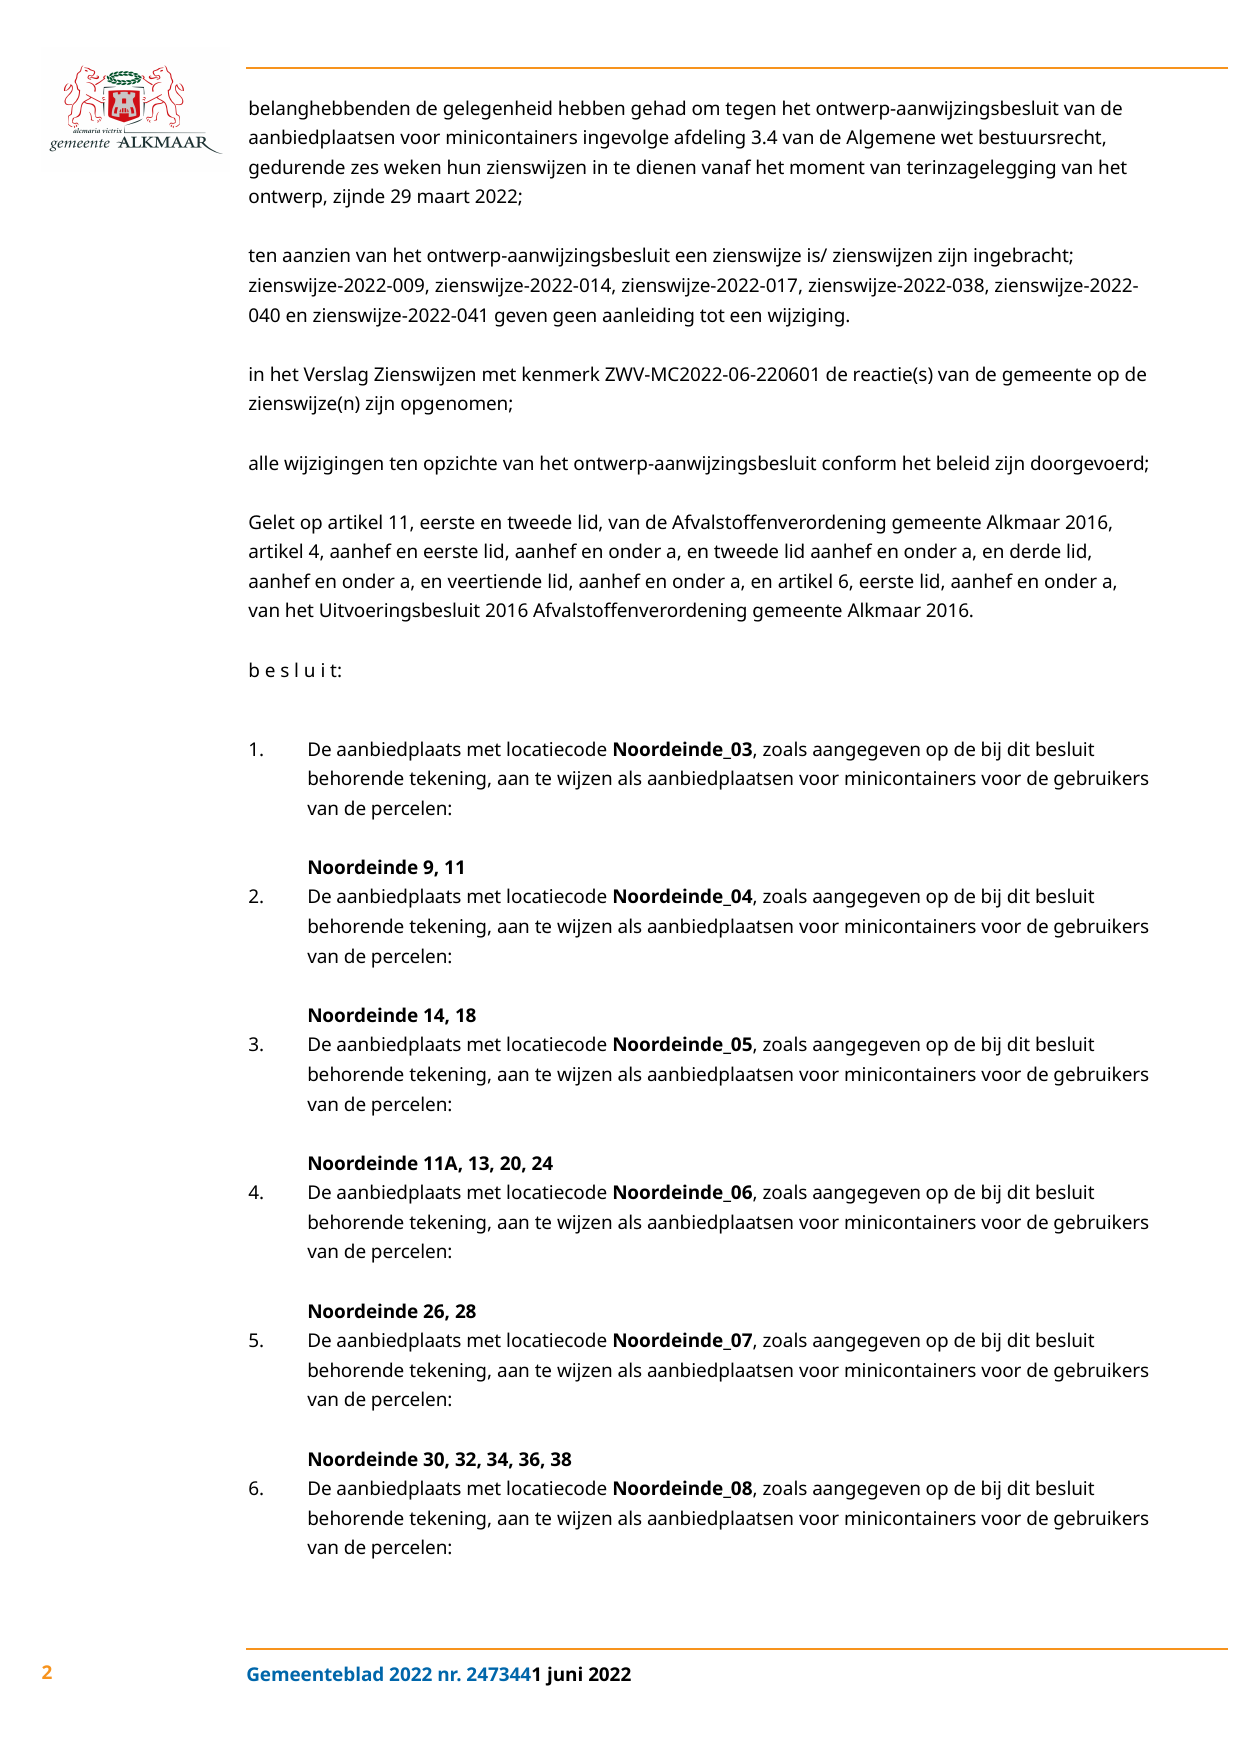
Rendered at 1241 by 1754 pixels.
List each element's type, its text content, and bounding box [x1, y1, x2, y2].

text ten aanzien van het ontwerp-aanwijzingsbesluit een zienswijze is/ zienswijzen zijn ingebracht; [248, 243, 1152, 268]
text Gelet op artikel 11, eerste en tweede lid, van de Afvalstoffenverordening gemeente Alkmaar 2016, artikel 4, aanhef en eerste lid, aanhef en onder a, en tweede lid aanhef en onder a, en derde lid, aanhef en onder a, en veertiende lid, aanhef en onder a, en artikel 6, eerste lid, aanhef en onder a, van het Uitvoeringsbesluit 2016 Afvalstoffenverordening gemeente Alkmaar 2016. [248, 509, 1152, 623]
list De aanbiedplaats met locatiecode Noordeinde_06, zoals aangegeven op de bij dit besluit behorende tekening, aan te wijzen als aanbiedplaatsen voor minicontainers voor de gebruikers van de percelen: [248, 1179, 1152, 1264]
picture [41, 47, 231, 172]
list De aanbiedplaats met locatiecode Noordeinde_05, zoals aangegeven op de bij dit besluit behorende tekening, aan te wijzen als aanbiedplaatsen voor minicontainers voor de gebruikers van de percelen: [248, 1032, 1152, 1116]
text zienswijze-2022-009, zienswijze-2022-014, zienswijze-2022-017, zienswijze-2022-038, zienswijze-2022-040 en zienswijze-2022-041 geven geen aanleiding tot een wijziging. [248, 272, 1152, 328]
list Noordeinde 26, 28 [248, 1298, 1152, 1323]
text in het Verslag Zienswijzen met kenmerk ZWV-MC2022-06-220601 de reactie(s) van de gemeente op de zienswijze(n) zijn opgenomen; [248, 361, 1152, 416]
list Noordeinde 30, 32, 34, 36, 38 [248, 1446, 1152, 1471]
list Noordeinde 9, 11 [248, 854, 1152, 880]
list De aanbiedplaats met locatiecode Noordeinde_04, zoals aangegeven op de bij dit besluit behorende tekening, aan te wijzen als aanbiedplaatsen voor minicontainers voor de gebruikers van de percelen: [248, 884, 1152, 968]
list De aanbiedplaats met locatiecode Noordeinde_08, zoals aangegeven op de bij dit besluit behorende tekening, aan te wijzen als aanbiedplaatsen voor minicontainers voor de gebruikers van de percelen: [248, 1475, 1152, 1560]
text alle wijzigingen ten opzichte van het ontwerp-aanwijzingsbesluit conform het beleid zijn doorgevoerd; [248, 450, 1152, 476]
text belanghebbenden de gelegenheid hebben gehad om tegen het ontwerp-aanwijzingsbesluit van de aanbiedplaatsen voor minicontainers ingevolge afdeling 3.4 van de Algemene wet bestuursrecht, gedurende zes weken hun zienswijzen in te dienen vanaf het moment van terinzagelegging van het ontwerp, zijnde 29 maart 2022; [248, 95, 1152, 209]
text b e s l u i t: [248, 657, 1152, 683]
list De aanbiedplaats met locatiecode Noordeinde_07, zoals aangegeven op de bij dit besluit behorende tekening, aan te wijzen als aanbiedplaatsen voor minicontainers voor de gebruikers van de percelen: [248, 1327, 1152, 1412]
list Noordeinde 11A, 13, 20, 24 [248, 1150, 1152, 1176]
list Noordeinde 14, 18 [248, 1002, 1152, 1028]
list De aanbiedplaats met locatiecode Noordeinde_03, zoals aangegeven op de bij dit besluit behorende tekening, aan te wijzen als aanbiedplaatsen voor minicontainers voor de gebruikers van de percelen: [248, 736, 1152, 821]
